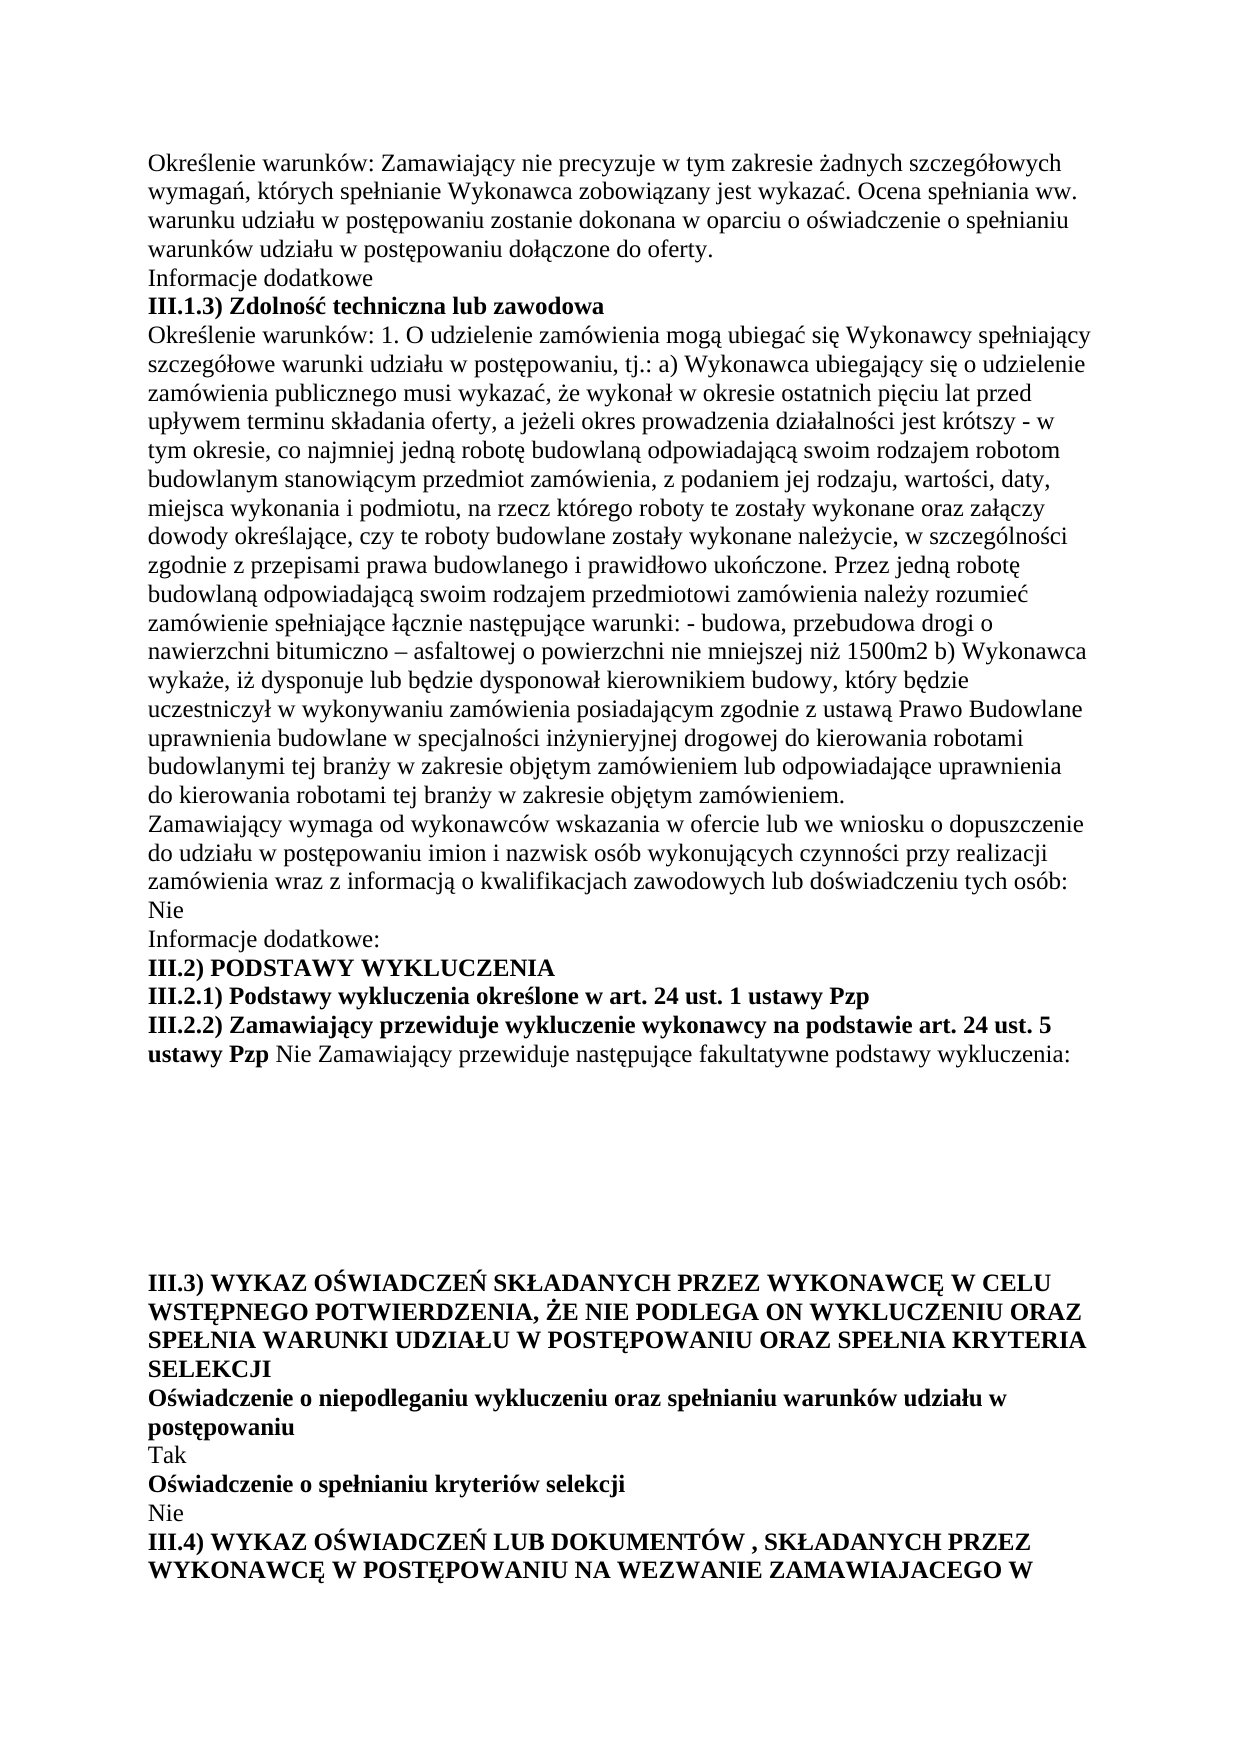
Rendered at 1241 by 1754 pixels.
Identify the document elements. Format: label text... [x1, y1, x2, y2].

text III.3) WYKAZ OŚWIADCZEŃ SKŁADANYCH PRZEZ WYKONAWCĘ W CELU WSTĘPNEGO POTWIERDZENIA, ŻE NIE PODLEGA ON WYKLUCZENIU ORAZ SPEŁNIA WARUNKI UDZIAŁU W POSTĘPOWANIU ORAZ SPEŁNIA KRYTERIA SELEKCJI [148, 1268, 1093, 1383]
text III.4) WYKAZ OŚWIADCZEŃ LUB DOKUMENTÓW , SKŁADANYCH PRZEZ WYKONAWCĘ W POSTĘPOWANIU NA WEZWANIE ZAMAWIAJACEGO W [148, 1527, 1093, 1584]
text III.2.1) Podstawy wykluczenia określone w art. 24 ust. 1 ustawy Pzp III.2.2) Zamawiający przewiduje wykluczenie wykonawcy na podstawie art. 24 ust. 5 ustawy Pzp Nie Zamawiający przewiduje następujące fakultatywne podstawy wykluczenia: [148, 981, 1093, 1268]
text III.2) PODSTAWY WYKLUCZENIA [148, 953, 1093, 981]
text Określenie warunków: Zamawiający nie precyzuje w tym zakresie żadnych szczegółowych wymagań, których spełnianie Wykonawca zobowiązany jest wykazać. Ocena spełniania ww. warunku udziału w postępowaniu zostanie dokonana w oparciu o oświadczenie o spełnianiu warunków udziału w postępowaniu dołączone do oferty. Informacje dodatkowe III.1.3) Zdolność techniczna lub zawodowa Określenie warunków: 1. O udzielenie zamówienia mogą ubiegać się Wykonawcy spełniający szczegółowe warunki udziału w postępowaniu, tj.: a) Wykonawca ubiegający się o udzielenie zamówienia publicznego musi wykazać, że wykonał w okresie ostatnich pięciu lat przed upływem terminu składania oferty, a jeżeli okres prowadzenia działalności jest krótszy - w tym okresie, co najmniej jedną robotę budowlaną odpowiadającą swoim rodzajem robotom budowlanym stanowiącym przedmiot zamówienia, z podaniem jej rodzaju, wartości, daty, miejsca wykonania i podmiotu, na rzecz którego roboty te zostały wykonane oraz załączy dowody określające, czy te roboty budowlane zostały wykonane należycie, w szczególności zgodnie z przepisami prawa budowlanego i prawidłowo ukończone. Przez jedną robotę budowlaną odpowiadającą swoim rodzajem przedmiotowi zamówienia należy rozumieć zamówienie spełniające łącznie następujące warunki: - budowa, przebudowa drogi o nawierzchni bitumiczno – asfaltowej o powierzchni nie mniejszej niż 1500m2 b) Wykonawca wykaże, iż dysponuje lub będzie dysponował kierownikiem budowy, który będzie uczestniczył w wykonywaniu zamówienia posiadającym zgodnie z ustawą Prawo Budowlane uprawnienia budowlane w specjalności inżynieryjnej drogowej do kierowania robotami budowlanymi tej branży w zakresie objętym zamówieniem lub odpowiadające uprawnienia do kierowania robotami tej branży w zakresie objętym zamówieniem. Zamawiający wymaga od wykonawców wskazania w ofercie lub we wniosku o dopuszczenie do udziału w postępowaniu imion i nazwisk osób wykonujących czynności przy realizacji zamówienia wraz z informacją o kwalifikacjach zawodowych lub doświadczeniu tych osób: Nie Informacje dodatkowe: [148, 148, 1093, 953]
text Oświadczenie o niepodleganiu wykluczeniu oraz spełnianiu warunków udziału w postępowaniu Tak Oświadczenie o spełnianiu kryteriów selekcji Nie [148, 1383, 1093, 1527]
